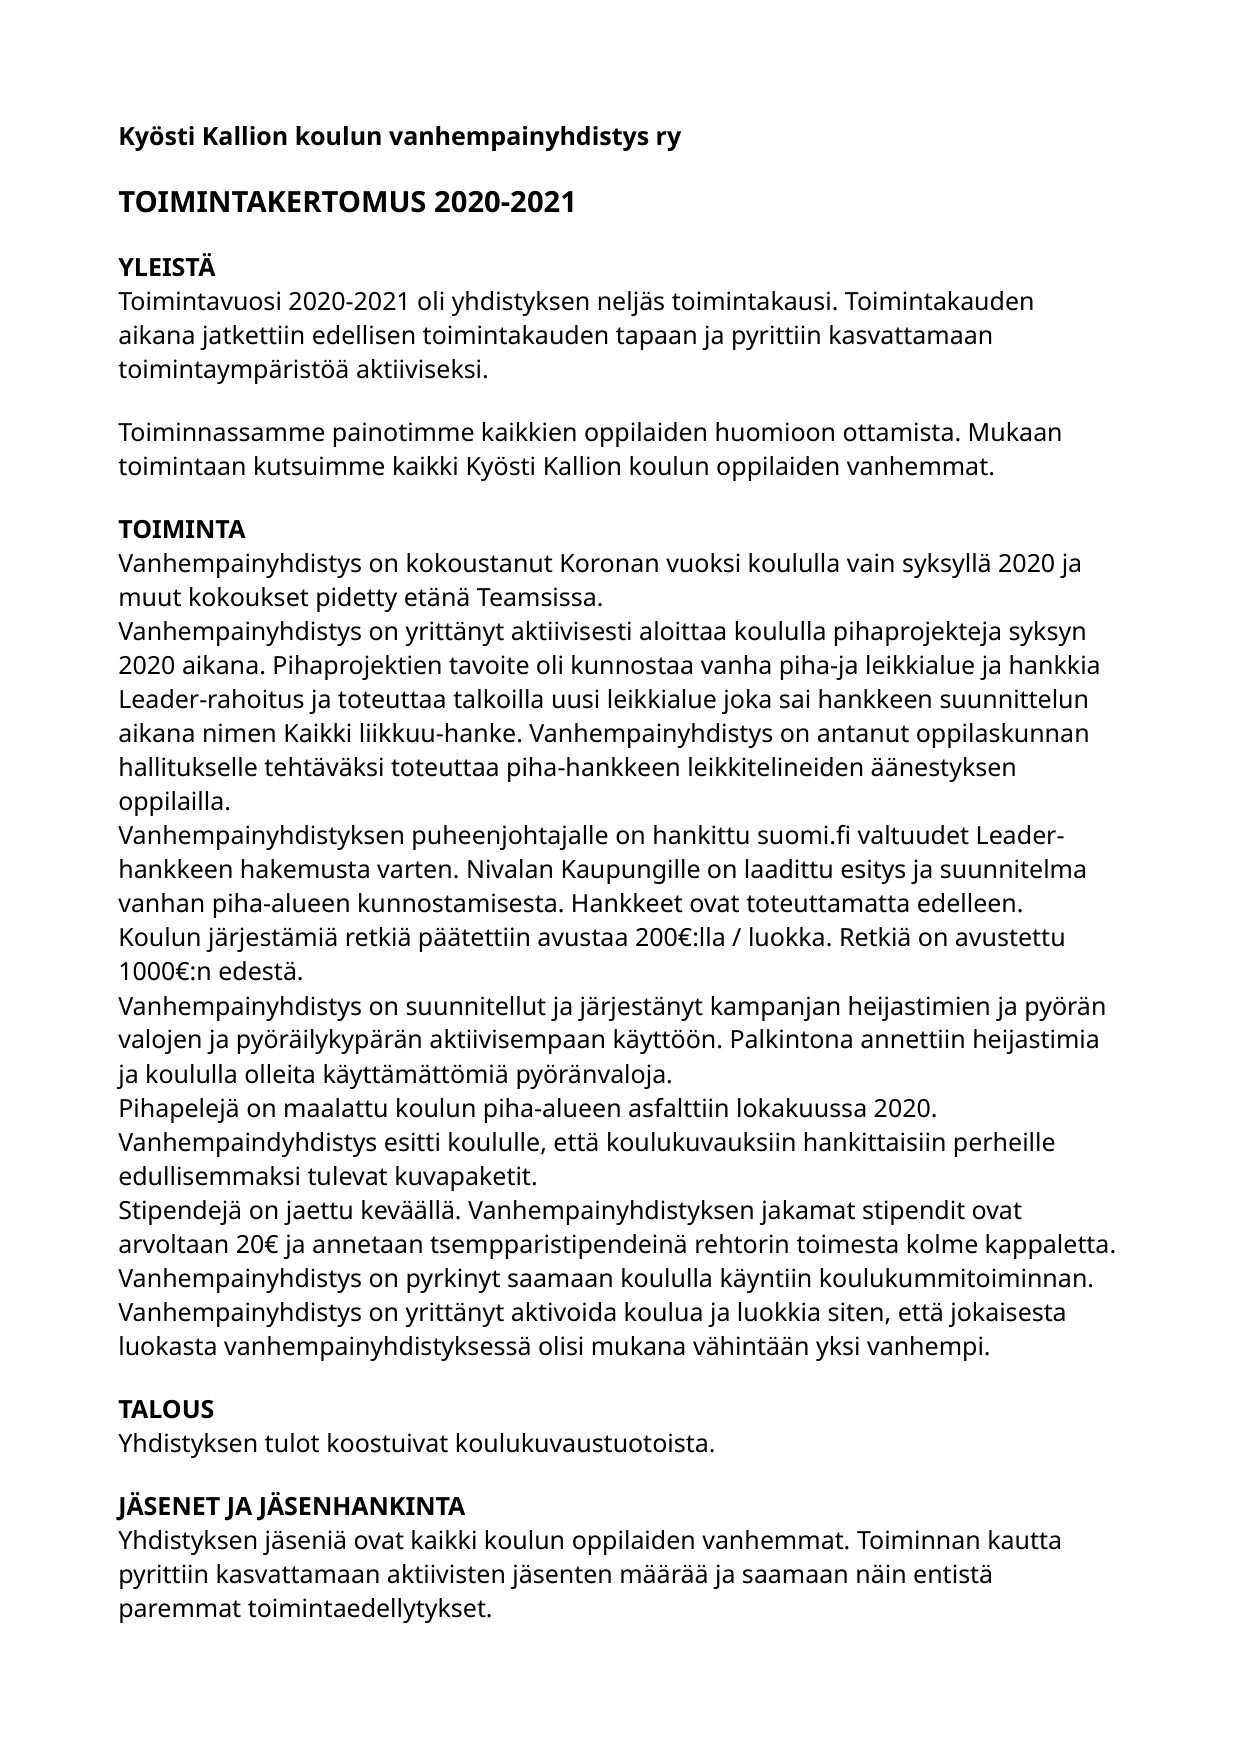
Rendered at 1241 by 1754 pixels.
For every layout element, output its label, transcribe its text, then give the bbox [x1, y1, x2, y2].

text Toiminnassamme painotimme kaikkien oppilaiden huomioon ottamista. Mukaan [118, 414, 1122, 448]
text Stipendejä on jaettu keväällä. Vanhempainyhdistyksen jakamat stipendit ovat arvoltaan 20€ ja annetaan tsempparistipendeinä rehtorin toimesta kolme kappaletta. [118, 1192, 1122, 1261]
text Vanhempainyhdistys on pyrkinyt saamaan koululla käyntiin koulukummitoiminnan. [118, 1261, 1122, 1295]
text JÄSENET JA JÄSENHANKINTA [118, 1488, 1122, 1522]
text Vanhempainyhdistys on suunnitellut ja järjestänyt kampanjan heijastimien ja pyörän valojen ja pyöräilykypärän aktiivisempaan käyttöön. Palkintona annettiin heijastimia ja koululla olleita käyttämättömiä pyöränvaloja. [118, 988, 1122, 1090]
text TOIMINTAKERTOMUS 2020-2021 [118, 181, 1122, 221]
text toimintaympäristöä aktiiviseksi. [118, 352, 1122, 386]
text Yhdistyksen tulot koostuivat koulukuvaustuotoista. [118, 1426, 1122, 1460]
text Koulun järjestämiä retkiä päätettiin avustaa 200€:lla / luokka. Retkiä on avustettu 1000€:n edestä. [118, 920, 1122, 988]
text TALOUS [118, 1392, 1122, 1426]
text Kyösti Kallion koulun vanhempainyhdistys ry [118, 118, 1122, 152]
text pyrittiin kasvattamaan aktiivisten jäsenten määrää ja saamaan näin entistä [118, 1557, 1122, 1591]
text aikana jatkettiin edellisen toimintakauden tapaan ja pyrittiin kasvattamaan [118, 317, 1122, 352]
text Vanhempainyhdistyksen puheenjohtajalle on hankittu suomi.fi valtuudet Leader-hankkeen hakemusta varten. Nivalan Kaupungille on laadittu esitys ja suunnitelma vanhan piha-alueen kunnostamisesta. Hankkeet ovat toteuttamatta edelleen. [118, 818, 1122, 920]
text paremmat toimintaedellytykset. [118, 1591, 1122, 1625]
text Toimintavuosi 2020-2021 oli yhdistyksen neljäs toimintakausi. Toimintakauden [118, 283, 1122, 317]
text YLEISTÄ [118, 249, 1122, 283]
text Pihapelejä on maalattu koulun piha-alueen asfalttiin lokakuussa 2020. [118, 1090, 1122, 1124]
text Vanhempainyhdistys on yrittänyt aktivoida koulua ja luokkia siten, että jokaisesta luokasta vanhempainyhdistyksessä olisi mukana vähintään yksi vanhempi. [118, 1295, 1122, 1363]
text toimintaan kutsuimme kaikki Kyösti Kallion koulun oppilaiden vanhemmat. [118, 448, 1122, 482]
text Vanhempainyhdistys on yrittänyt aktiivisesti aloittaa koululla pihaprojekteja syksyn 2020 aikana. Pihaprojektien tavoite oli kunnostaa vanha piha-ja leikkialue ja hankkia Leader-rahoitus ja toteuttaa talkoilla uusi leikkialue joka sai hankkeen suunnittelun aikana nimen Kaikki liikkuu-hanke. Vanhempainyhdistys on antanut oppilaskunnan hallitukselle tehtäväksi toteuttaa piha-hankkeen leikkitelineiden äänestyksen oppilailla. [118, 613, 1122, 818]
text Yhdistyksen jäseniä ovat kaikki koulun oppilaiden vanhemmat. Toiminnan kautta [118, 1522, 1122, 1557]
text Vanhempaindyhdistys esitti koululle, että koulukuvauksiin hankittaisiin perheille edullisemmaksi tulevat kuvapaketit. [118, 1124, 1122, 1192]
text Vanhempainyhdistys on kokoustanut Koronan vuoksi koululla vain syksyllä 2020 ja muut kokoukset pidetty etänä Teamsissa. [118, 545, 1122, 613]
text TOIMINTA [118, 511, 1122, 545]
